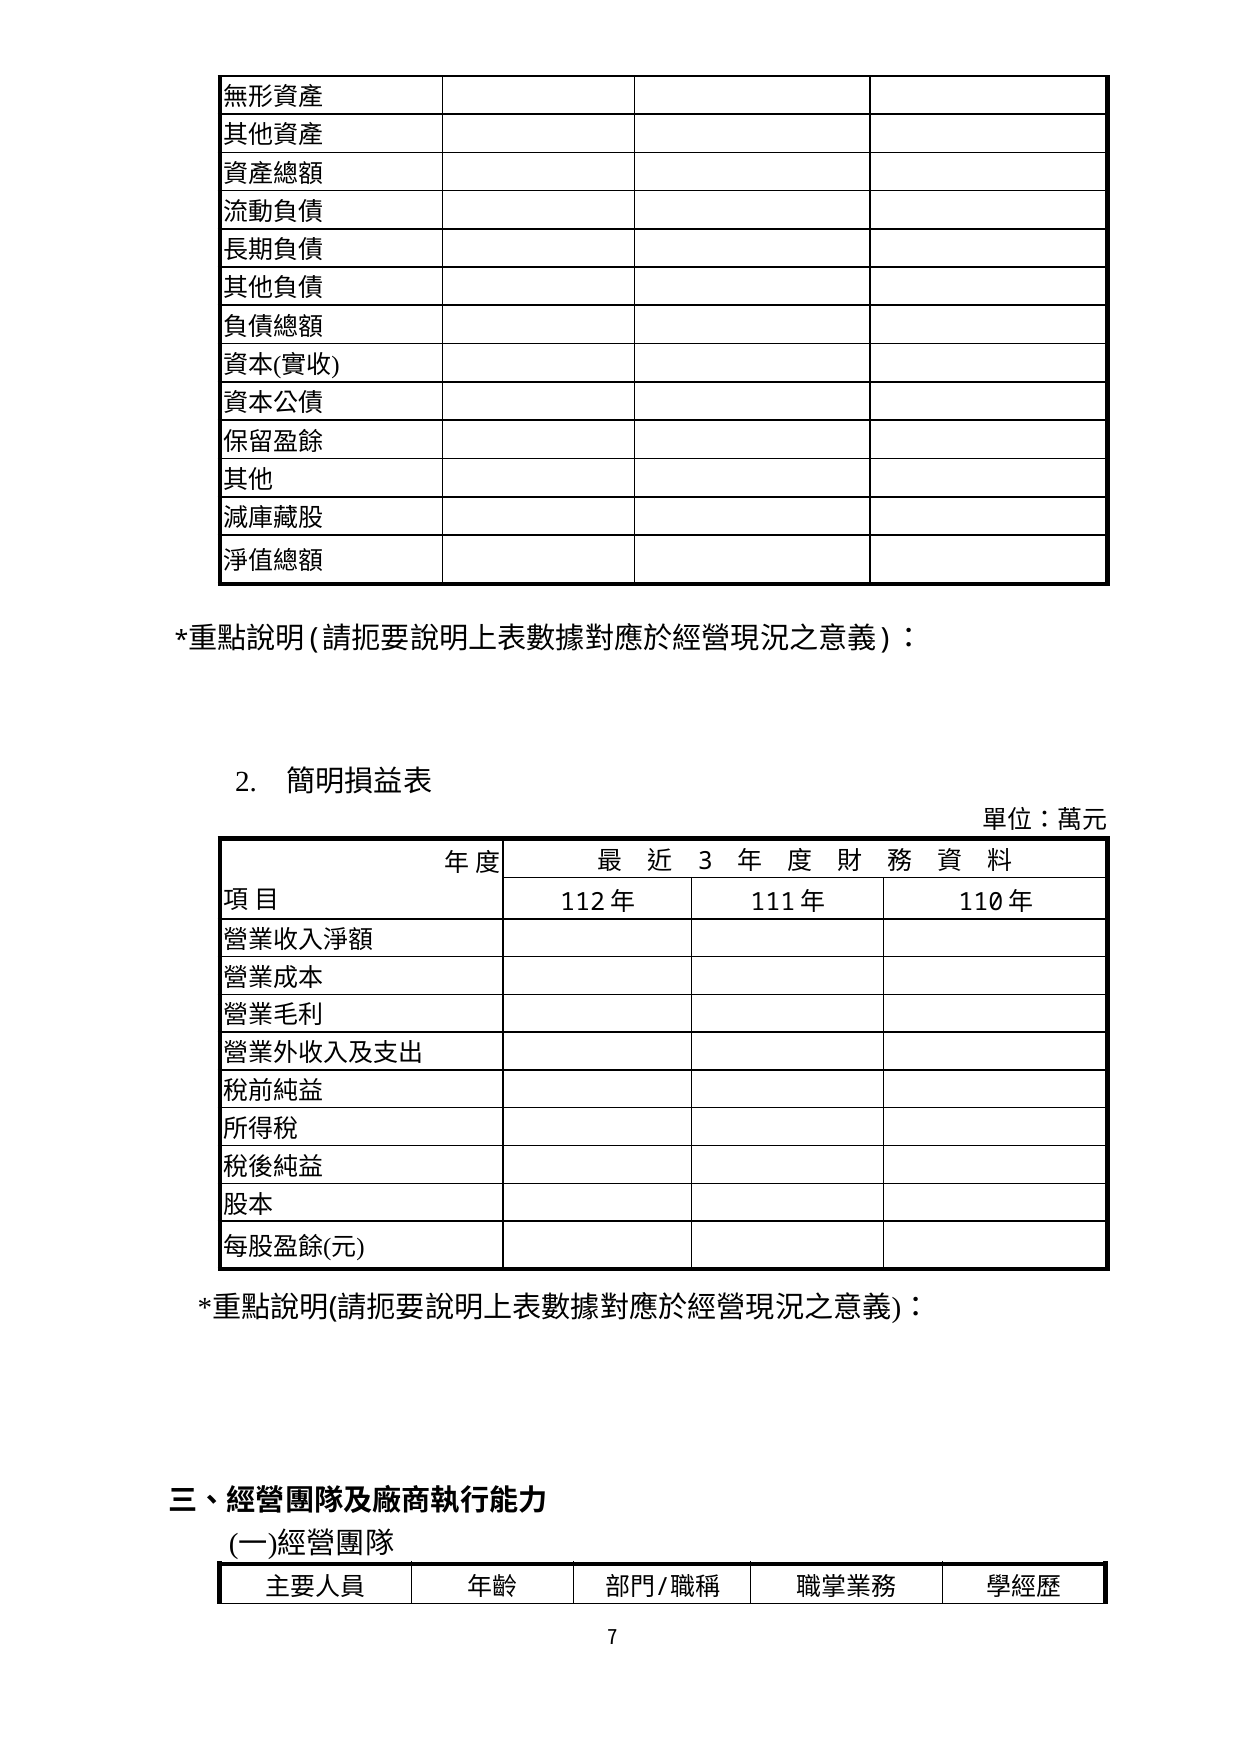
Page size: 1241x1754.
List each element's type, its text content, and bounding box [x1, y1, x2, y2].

table_cell [871, 77, 1105, 113]
table_header 學經歷 [943, 1566, 1103, 1602]
table_cell [871, 191, 1105, 228]
table_cell [504, 1033, 691, 1069]
table_cell 保留盈餘 [222, 421, 442, 458]
table_cell 負債總額 [222, 306, 442, 343]
table_cell 所得稅 [222, 1108, 502, 1145]
table_cell [635, 153, 869, 190]
text 單位：萬元 [118, 800, 1107, 836]
table_cell 資產總額 [222, 153, 442, 190]
table_cell [692, 1222, 883, 1267]
table_cell 營業成本 [222, 957, 502, 993]
text *重點說明(請扼要說明上表數據對應於經營現況之意義)： [118, 615, 1107, 657]
table_header 最 近 3 年 度 財 務 資 料 [504, 841, 1105, 877]
table_header 主要人員 [222, 1566, 411, 1602]
table_cell [443, 498, 634, 534]
table_cell [871, 344, 1105, 381]
table_cell [504, 1146, 691, 1182]
table_cell 長期負債 [222, 230, 442, 266]
table_cell [504, 1071, 691, 1107]
table_cell [504, 957, 691, 993]
table_cell [443, 459, 634, 496]
table_cell [504, 1222, 691, 1267]
table_cell 每股盈餘(元) [222, 1222, 502, 1267]
table_cell [443, 230, 634, 266]
table_cell [871, 421, 1105, 458]
table_cell [635, 498, 869, 534]
table_cell [692, 1033, 883, 1069]
table_cell 110年 [884, 878, 1105, 918]
table_cell [871, 536, 1105, 582]
table_cell [871, 115, 1105, 151]
table_cell [635, 344, 869, 381]
table_cell [635, 77, 869, 113]
table_cell [635, 191, 869, 228]
table_cell [635, 306, 869, 343]
table_cell 流動負債 [222, 191, 442, 228]
table_cell [635, 421, 869, 458]
table_cell [871, 230, 1105, 266]
table_cell [443, 421, 634, 458]
table_cell [871, 459, 1105, 496]
table_header 部門/職稱 [574, 1566, 750, 1602]
table_cell [443, 536, 634, 582]
table_cell [884, 957, 1105, 993]
text (一)經營團隊 [221, 1519, 1107, 1561]
table_header 年 度 項 目 [222, 841, 502, 918]
table_cell 淨值總額 [222, 536, 442, 582]
table_cell [692, 1146, 883, 1182]
table_cell [443, 306, 634, 343]
table_cell [443, 268, 634, 304]
table_cell 營業收入淨額 [222, 920, 502, 956]
list 簡明損益表 [235, 757, 1107, 800]
table_header 年齡 [412, 1566, 573, 1602]
table_cell 其他 [222, 459, 442, 496]
table_cell [884, 920, 1105, 956]
table_cell [884, 995, 1105, 1031]
table_cell [443, 191, 634, 228]
table_cell 無形資產 [222, 77, 442, 113]
table_cell 資本(實收) [222, 344, 442, 381]
table_cell [884, 1184, 1105, 1220]
table_cell [871, 306, 1105, 343]
table_cell [884, 1033, 1105, 1069]
table_cell [692, 920, 883, 956]
table_cell [443, 115, 634, 151]
text *重點說明(請扼要說明上表數據對應於經營現況之意義)： [118, 1284, 1107, 1326]
table_cell 稅後純益 [222, 1146, 502, 1182]
table_cell [504, 1108, 691, 1145]
table_cell [884, 1222, 1105, 1267]
table_cell [871, 498, 1105, 534]
table_cell [871, 383, 1105, 419]
table_cell 減庫藏股 [222, 498, 442, 534]
table_cell 營業毛利 [222, 995, 502, 1031]
table_cell [443, 77, 634, 113]
table_cell 其他負債 [222, 268, 442, 304]
table_cell [692, 1184, 883, 1220]
table_cell 資本公債 [222, 383, 442, 419]
table_cell [692, 1071, 883, 1107]
table_cell [692, 957, 883, 993]
table_cell [443, 383, 634, 419]
table_cell [884, 1108, 1105, 1145]
table_cell [504, 1184, 691, 1220]
text 三、經營團隊及廠商執行能力 [118, 1477, 1107, 1519]
table_cell [884, 1146, 1105, 1182]
table_cell [871, 153, 1105, 190]
table_cell [635, 383, 869, 419]
table_cell [635, 115, 869, 151]
table_cell 其他資產 [222, 115, 442, 151]
table_cell [871, 268, 1105, 304]
table_cell [692, 995, 883, 1031]
table_cell [504, 995, 691, 1031]
table_cell [635, 536, 869, 582]
table_cell 營業外收入及支出 [222, 1033, 502, 1069]
table_cell [443, 153, 634, 190]
table_cell [635, 268, 869, 304]
table_cell 稅前純益 [222, 1071, 502, 1107]
table_cell [504, 920, 691, 956]
table_cell 111年 [692, 878, 883, 918]
table_cell [635, 230, 869, 266]
table_cell [692, 1108, 883, 1145]
table_header 職掌業務 [751, 1566, 942, 1602]
table_cell 112年 [504, 878, 691, 918]
table_cell [635, 459, 869, 496]
table_cell [884, 1071, 1105, 1107]
table_cell [443, 344, 634, 381]
table_cell 股本 [222, 1184, 502, 1220]
